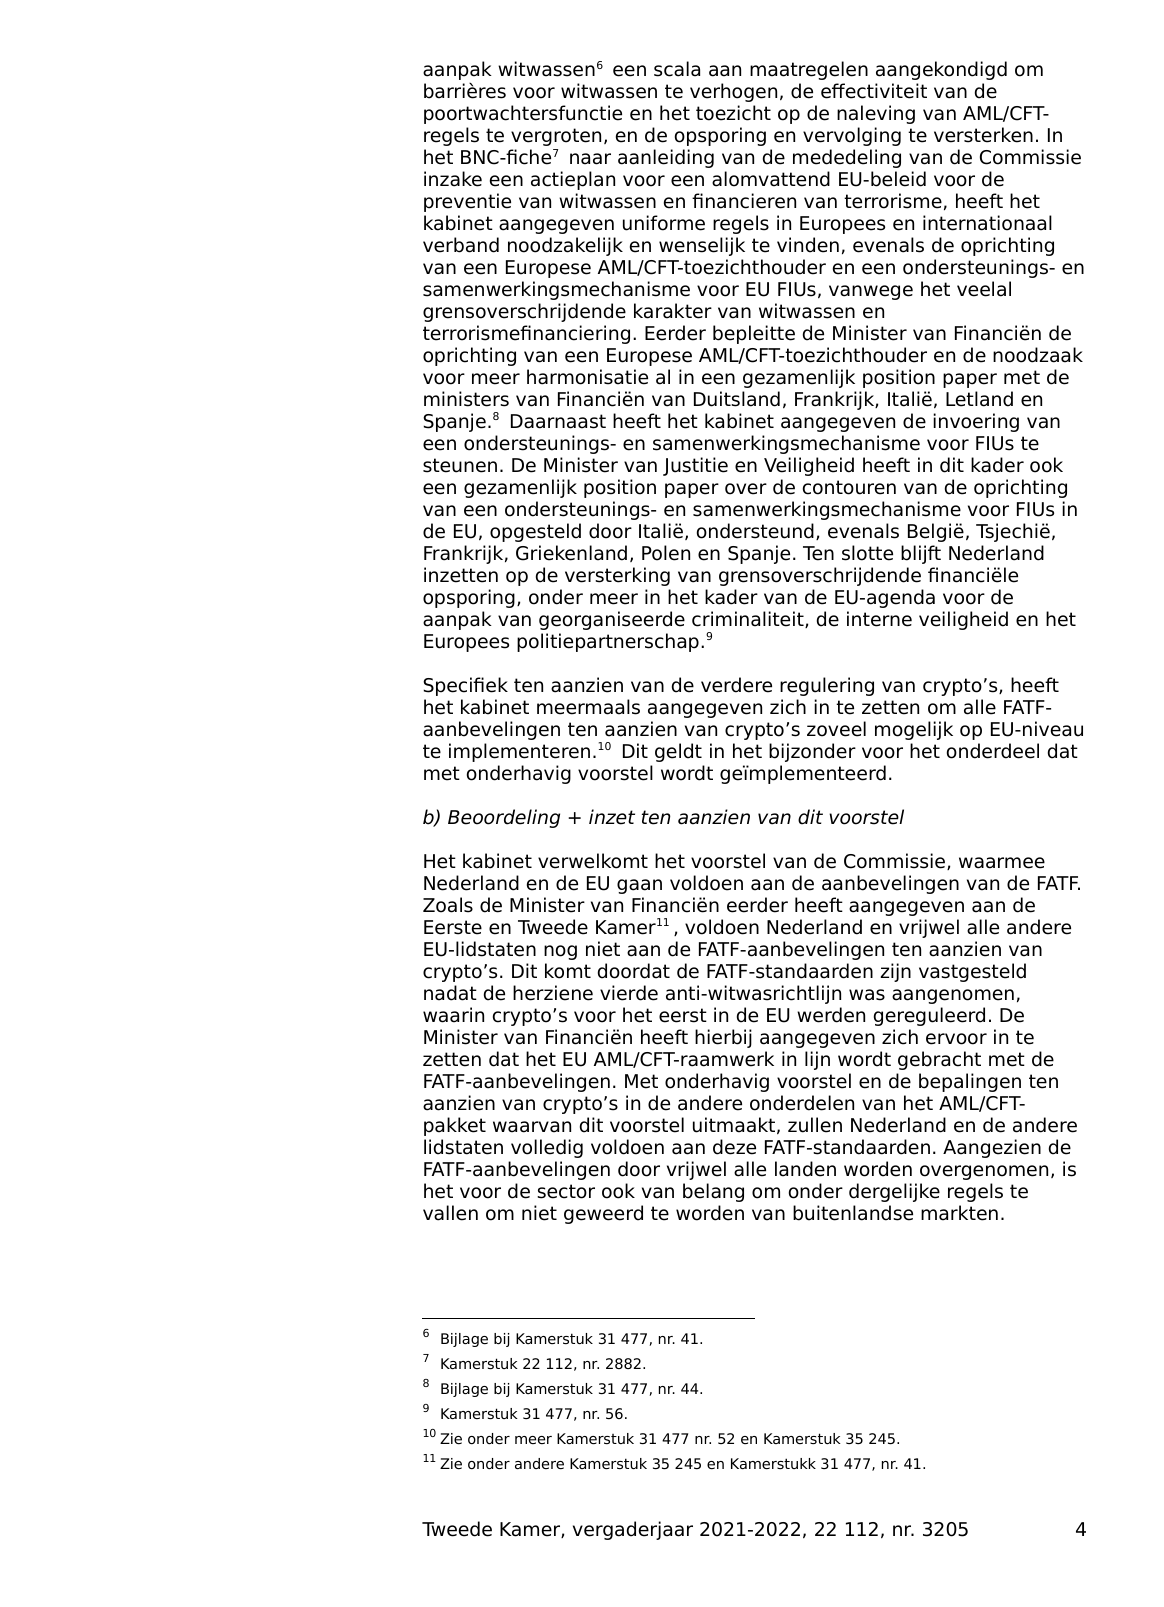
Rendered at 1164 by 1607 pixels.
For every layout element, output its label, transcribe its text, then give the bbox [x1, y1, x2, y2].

text aanpak witwassen een scala aan maatregelen aangekondigd om barrières voor witwassen te verhogen, de effectiviteit van de poortwachtersfunctie en het toezicht op de naleving van AML/CFT-regels te vergroten, en de opsporing en vervolging te versterken. In het BNC-fiche naar aanleiding van de mededeling van de Commissie inzake een actieplan voor een alomvattend EU-beleid voor de preventie van witwassen en financieren van terrorisme, heeft het kabinet aangegeven uniforme regels in Europees en internationaal verband noodzakelijk en wenselijk te vinden, evenals de oprichting van een Europese AML/CFT-toezichthouder en een ondersteunings- en samenwerkingsmechanisme voor EU FIUs, vanwege het veelal grensoverschrijdende karakter van witwassen en terrorismefinanciering. Eerder bepleitte de Minister van Financiën de oprichting van een Europese AML/CFT-toezichthouder en de noodzaak voor meer harmonisatie al in een gezamenlijk position paper met de ministers van Financiën van Duitsland, Frankrijk, Italië, Letland en Spanje. Daarnaast heeft het kabinet aangegeven de invoering van een ondersteunings- en samenwerkingsmechanisme voor FIUs te steunen. De Minister van Justitie en Veiligheid heeft in dit kader ook een gezamenlijk position paper over de contouren van de oprichting van een ondersteunings- en samenwerkingsmechanisme voor FIUs in de EU, opgesteld door Italië, ondersteund, evenals België, Tsjechië, Frankrijk, Griekenland, Polen en Spanje. Ten slotte blijft Nederland inzetten op de versterking van grensoverschrijdende financiële opsporing, onder meer in het kader van de EU-agenda voor de aanpak van georganiseerde criminaliteit, de interne veiligheid en het Europees politiepartnerschap. [422, 59, 1087, 652]
text Bijlage bij Kamerstuk 31 477, nr. 41. [422, 1327, 1087, 1349]
text Het kabinet verwelkomt het voorstel van de Commissie, waarmee Nederland en de EU gaan voldoen aan de aanbevelingen van de FATF. Zoals de Minister van Financiën eerder heeft aangegeven aan de Eerste en Tweede Kamer, voldoen Nederland en vrijwel alle andere EU-lidstaten nog niet aan de FATF-aanbevelingen ten aanzien van crypto’s. Dit komt doordat de FATF-standaarden zijn vastgesteld nadat de herziene vierde anti-witwasrichtlijn was aangenomen, waarin crypto’s voor het eerst in de EU werden gereguleerd. De Minister van Financiën heeft hierbij aangegeven zich ervoor in te zetten dat het EU AML/CFT-raamwerk in lijn wordt gebracht met de FATF-aanbevelingen. Met onderhavig voorstel en de bepalingen ten aanzien van crypto’s in de andere onderdelen van het AML/CFT-pakket waarvan dit voorstel uitmaakt, zullen Nederland en de andere lidstaten volledig voldoen aan deze FATF-standaarden. Aangezien de FATF-aanbevelingen door vrijwel alle landen worden overgenomen, is het voor de sector ook van belang om onder dergelijke regels te vallen om niet geweerd te worden van buitenlandse markten. [422, 851, 1087, 1224]
text Zie onder andere Kamerstuk 35 245 en Kamerstukk 31 477, nr. 41. [422, 1452, 1087, 1474]
text Specifiek ten aanzien van de verdere regulering van crypto’s, heeft het kabinet meermaals aangegeven zich in te zetten om alle FATF-aanbevelingen ten aanzien van crypto’s zoveel mogelijk op EU-niveau te implementeren. Dit geldt in het bijzonder voor het onderdeel dat met onderhavig voorstel wordt geïmplementeerd. [422, 675, 1087, 784]
text Kamerstuk 31 477, nr. 56. [422, 1402, 1087, 1424]
text Zie onder meer Kamerstuk 31 477 nr. 52 en Kamerstuk 35 245. [422, 1427, 1087, 1449]
text Bijlage bij Kamerstuk 31 477, nr. 44. [422, 1377, 1087, 1399]
text Kamerstuk 22 112, nr. 2882. [422, 1352, 1087, 1374]
subtitle b) Beoordeling + inzet ten aanzien van dit voorstel [422, 807, 1087, 829]
